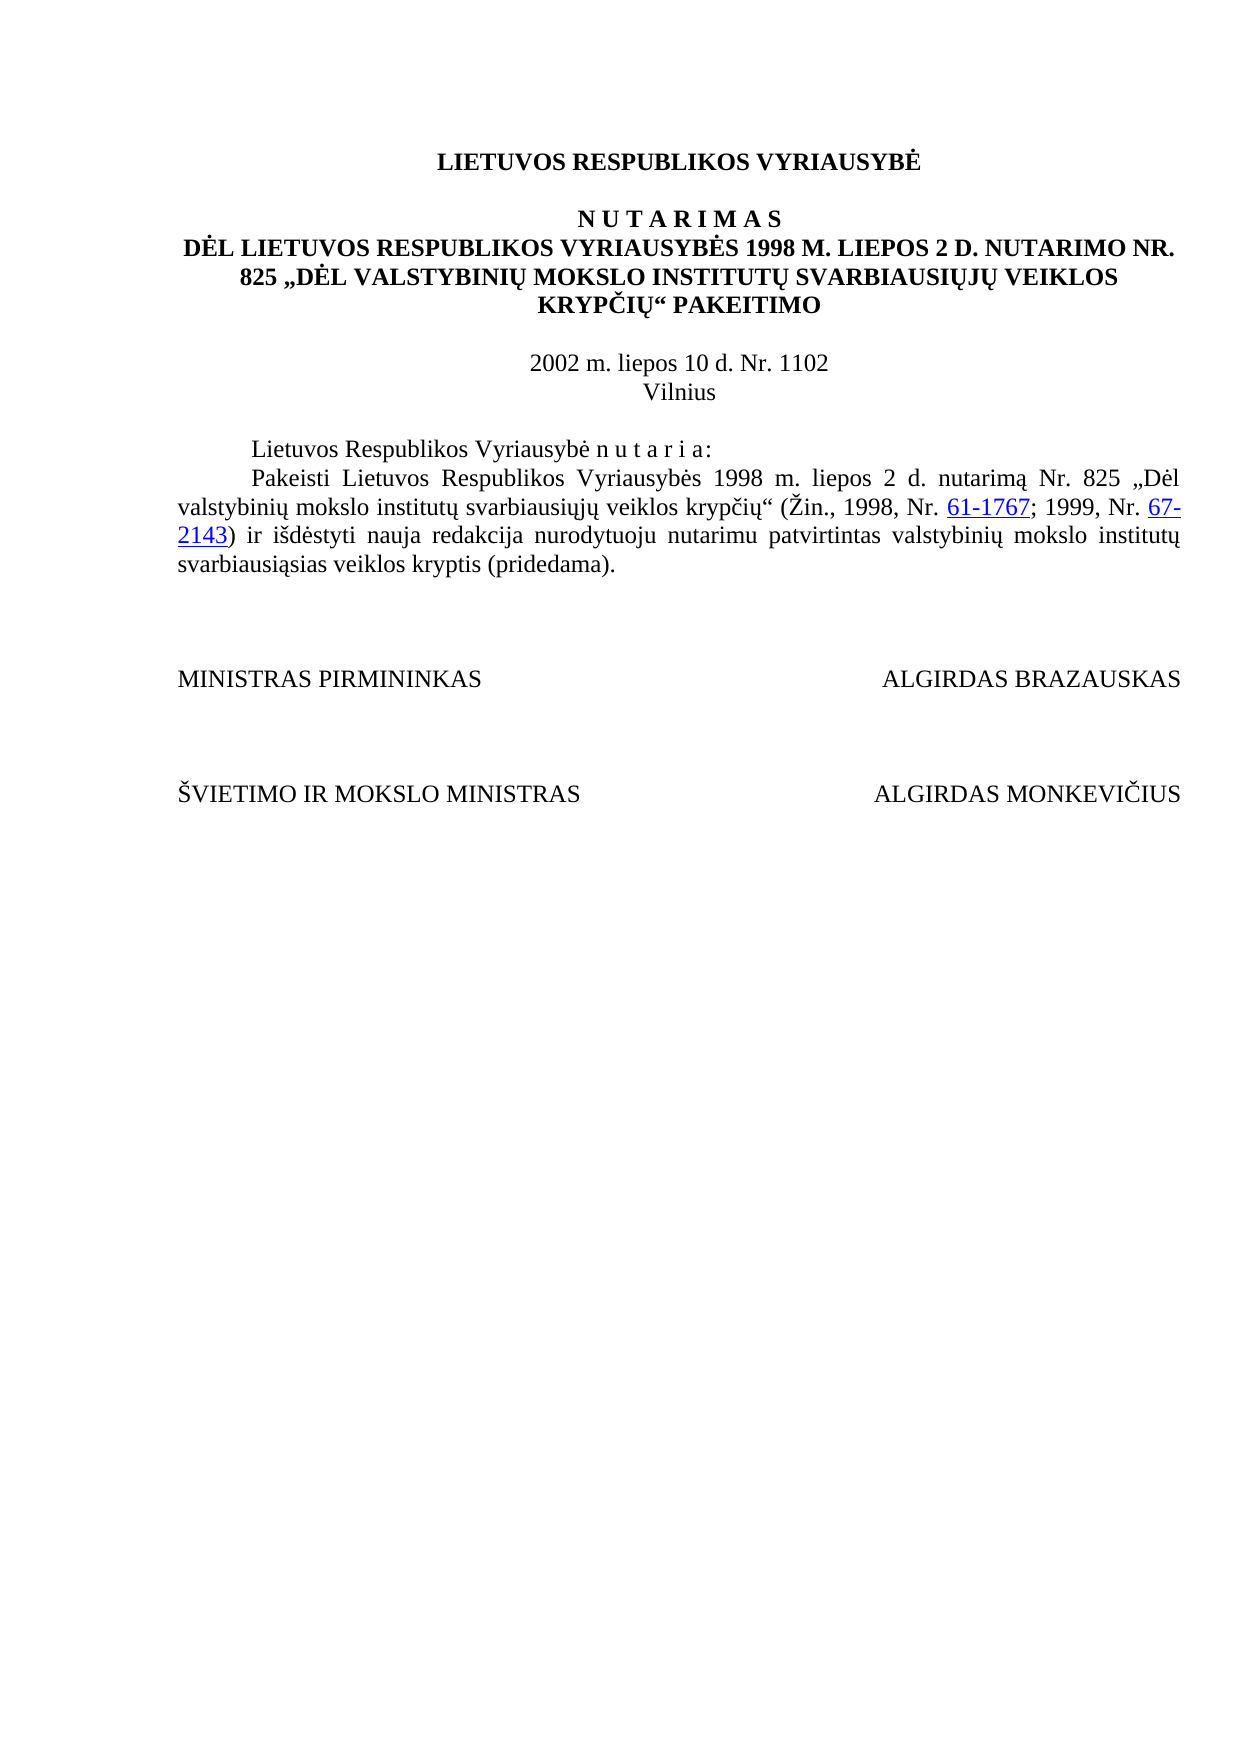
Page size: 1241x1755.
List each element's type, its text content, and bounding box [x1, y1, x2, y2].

text Lietuvos Respublikos Vyriausybė nutaria: [177, 434, 1181, 463]
text 2002 m. liepos 10 d. Nr. 1102 [177, 348, 1181, 377]
text Pakeisti Lietuvos Respublikos Vyriausybės 1998 m. liepos 2 d. nutarimą Nr. 825 „Dėl valstybinių mokslo institutų svarbiausiųjų veiklos krypčių“ (Žin., 1998, Nr. 61-1767; 1999, Nr. 67-2143) ir išdėstyti nauja redakcija nurodytuoju nutarimu patvirtintas valstybinių mokslo institutų svarbiausiąsias veiklos kryptis (pridedama). [177, 463, 1181, 578]
text DĖL LIETUVOS RESPUBLIKOS VYRIAUSYBĖS 1998 M. LIEPOS 2 D. NUTARIMO NR. 825 „DĖL VALSTYBINIŲ MOKSLO INSTITUTŲ SVARBIAUSIŲJŲ VEIKLOS KRYPČIŲ“ PAKEITIMO [177, 233, 1181, 319]
text ŠVIETIMO IR MOKSLO MINISTRAS ALGIRDAS MONKEVIČIUS [177, 779, 1181, 808]
text LIETUVOS RESPUBLIKOS VYRIAUSYBĖ [177, 147, 1181, 176]
text N U T A R I M A S [177, 204, 1181, 233]
text Vilnius [177, 377, 1181, 406]
text MINISTRAS PIRMININKAS ALGIRDAS BRAZAUSKAS [177, 664, 1181, 693]
